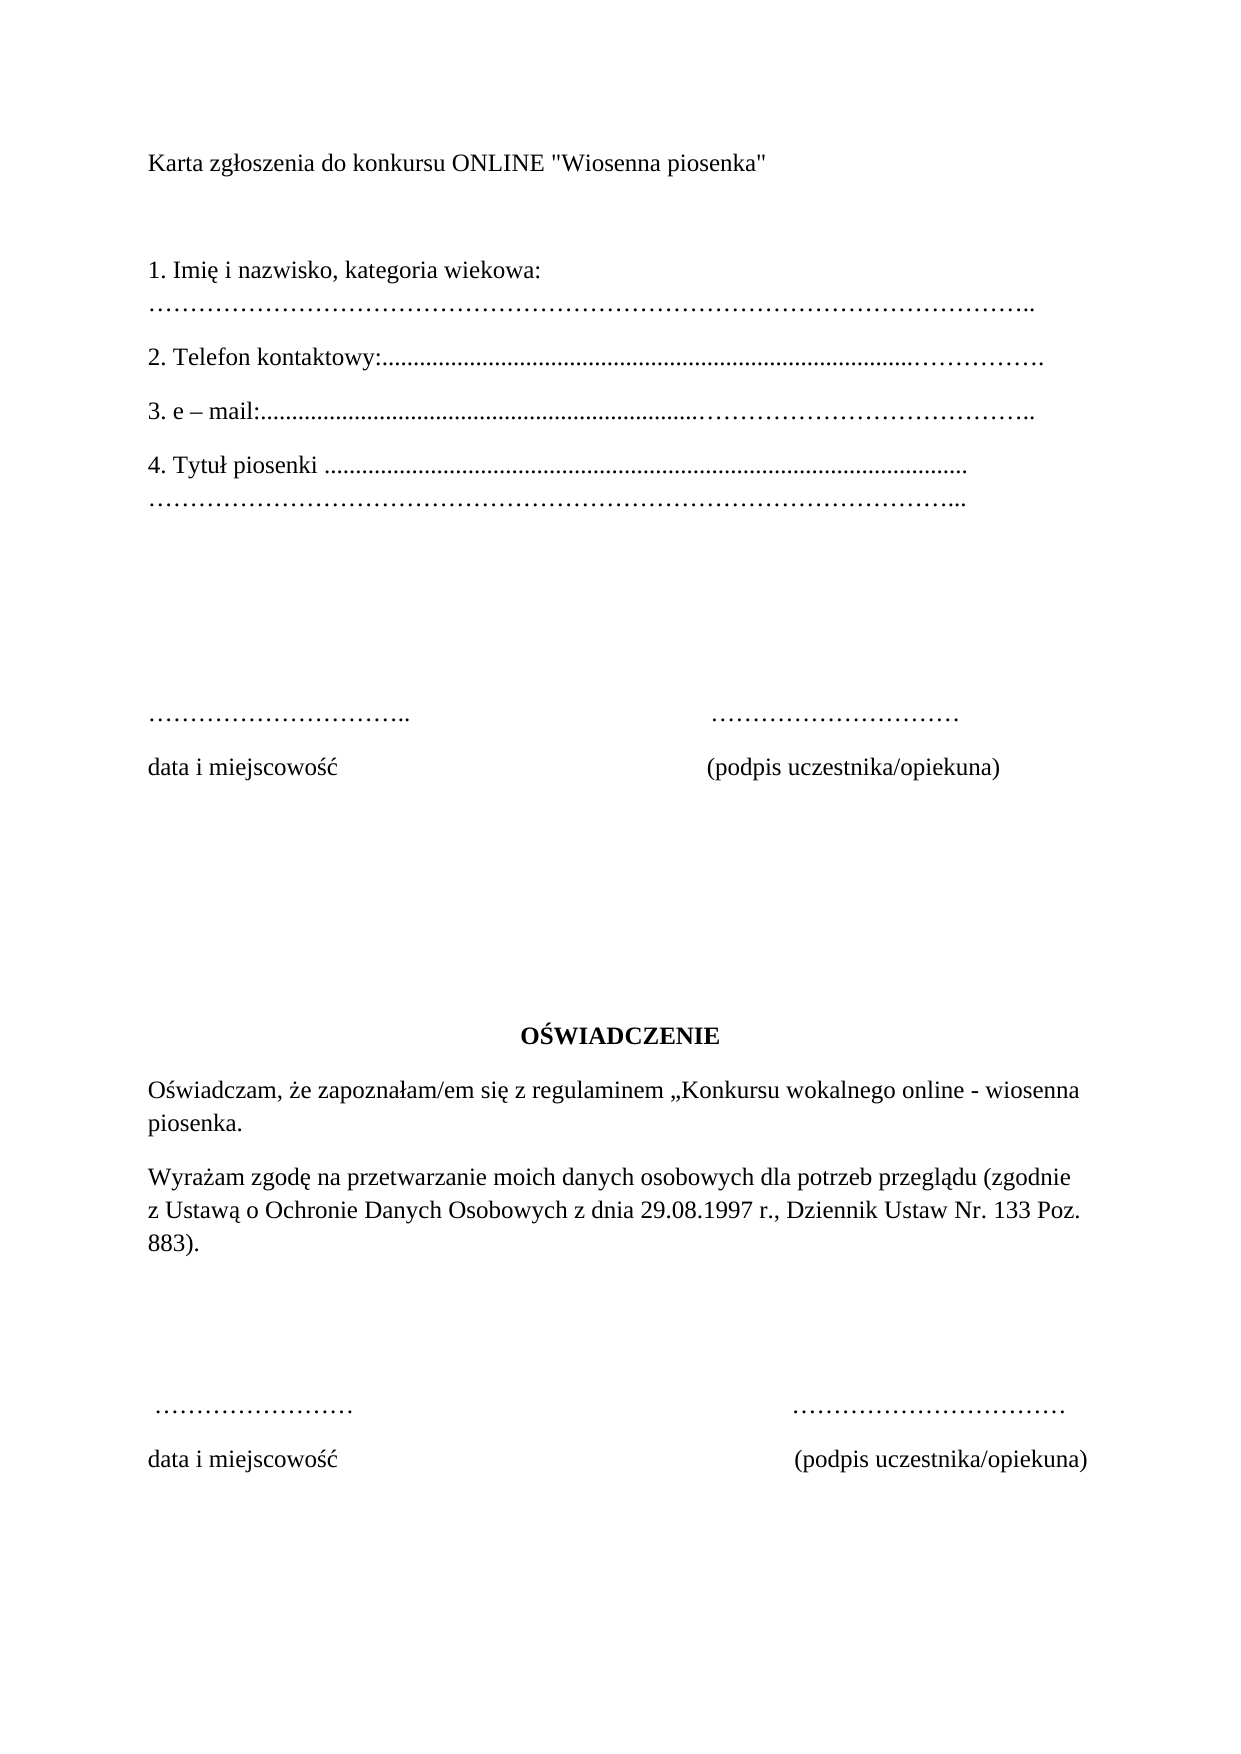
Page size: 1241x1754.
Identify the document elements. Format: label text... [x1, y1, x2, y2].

text 2. Telefon kontaktowy:.....................................................................................……………. [148, 342, 1093, 371]
text data i miejscowość (podpis uczestnika/opiekuna) [148, 1444, 1093, 1472]
text 1. Imię i nazwisko, kategoria wiekowa: …………………………………………………………………………………………….. [148, 255, 1093, 317]
text ………………………….. ………………………… [148, 698, 1093, 727]
text OŚWIADCZENIE [148, 1021, 1093, 1050]
text 3. e – mail:......................................................................………………………………….. [148, 396, 1093, 425]
text Wyrażam zgodę na przetwarzanie moich danych osobowych dla potrzeb przeglądu (zgodnie z Ustawą o Ochronie Danych Osobowych z dnia 29.08.1997 r., Dziennik Ustaw Nr. 133 Poz. 883). [148, 1162, 1093, 1257]
text Oświadczam, że zapoznałam/em się z regulaminem „Konkursu wokalnego online - wiosenna piosenka. [148, 1075, 1093, 1137]
text …………………… …………………………… [148, 1390, 1093, 1418]
text data i miejscowość (podpis uczestnika/opiekuna) [148, 752, 1093, 781]
text Karta zgłoszenia do konkursu ONLINE "Wiosenna piosenka" [148, 148, 1093, 176]
text 4. Tytuł piosenki .......................................................................................................……………………………………………………………………………………... [148, 450, 1093, 512]
